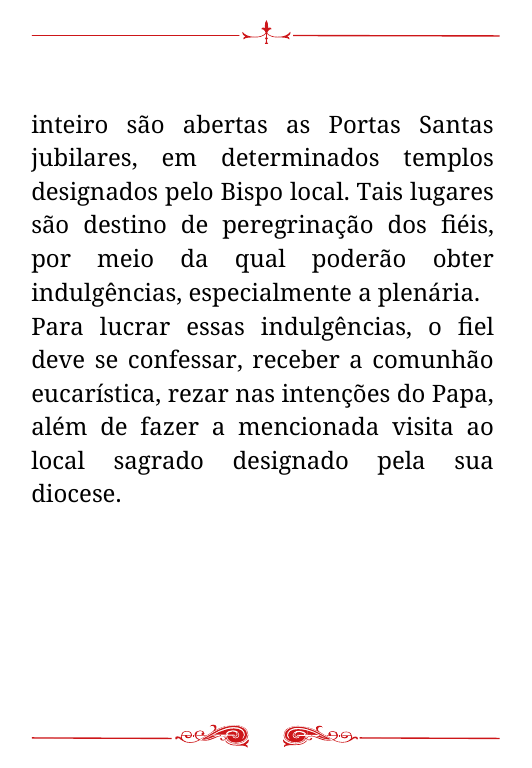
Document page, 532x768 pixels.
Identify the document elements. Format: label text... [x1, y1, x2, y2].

text inteiro são abertas as Portas Santas jubilares, em determinados templos designados pelo Bispo local. Tais lugares são destino de peregrinação dos fiéis, por meio da qual poderão obter indulgências, especialmente a plenária. [31, 108, 494, 308]
text Para lucrar essas indulgências, o fiel deve se confessar, receber a comunhão eucarística, rezar nas intenções do Papa, além de fazer a mencionada visita ao local sagrado designado pela sua diocese. [31, 309, 494, 510]
